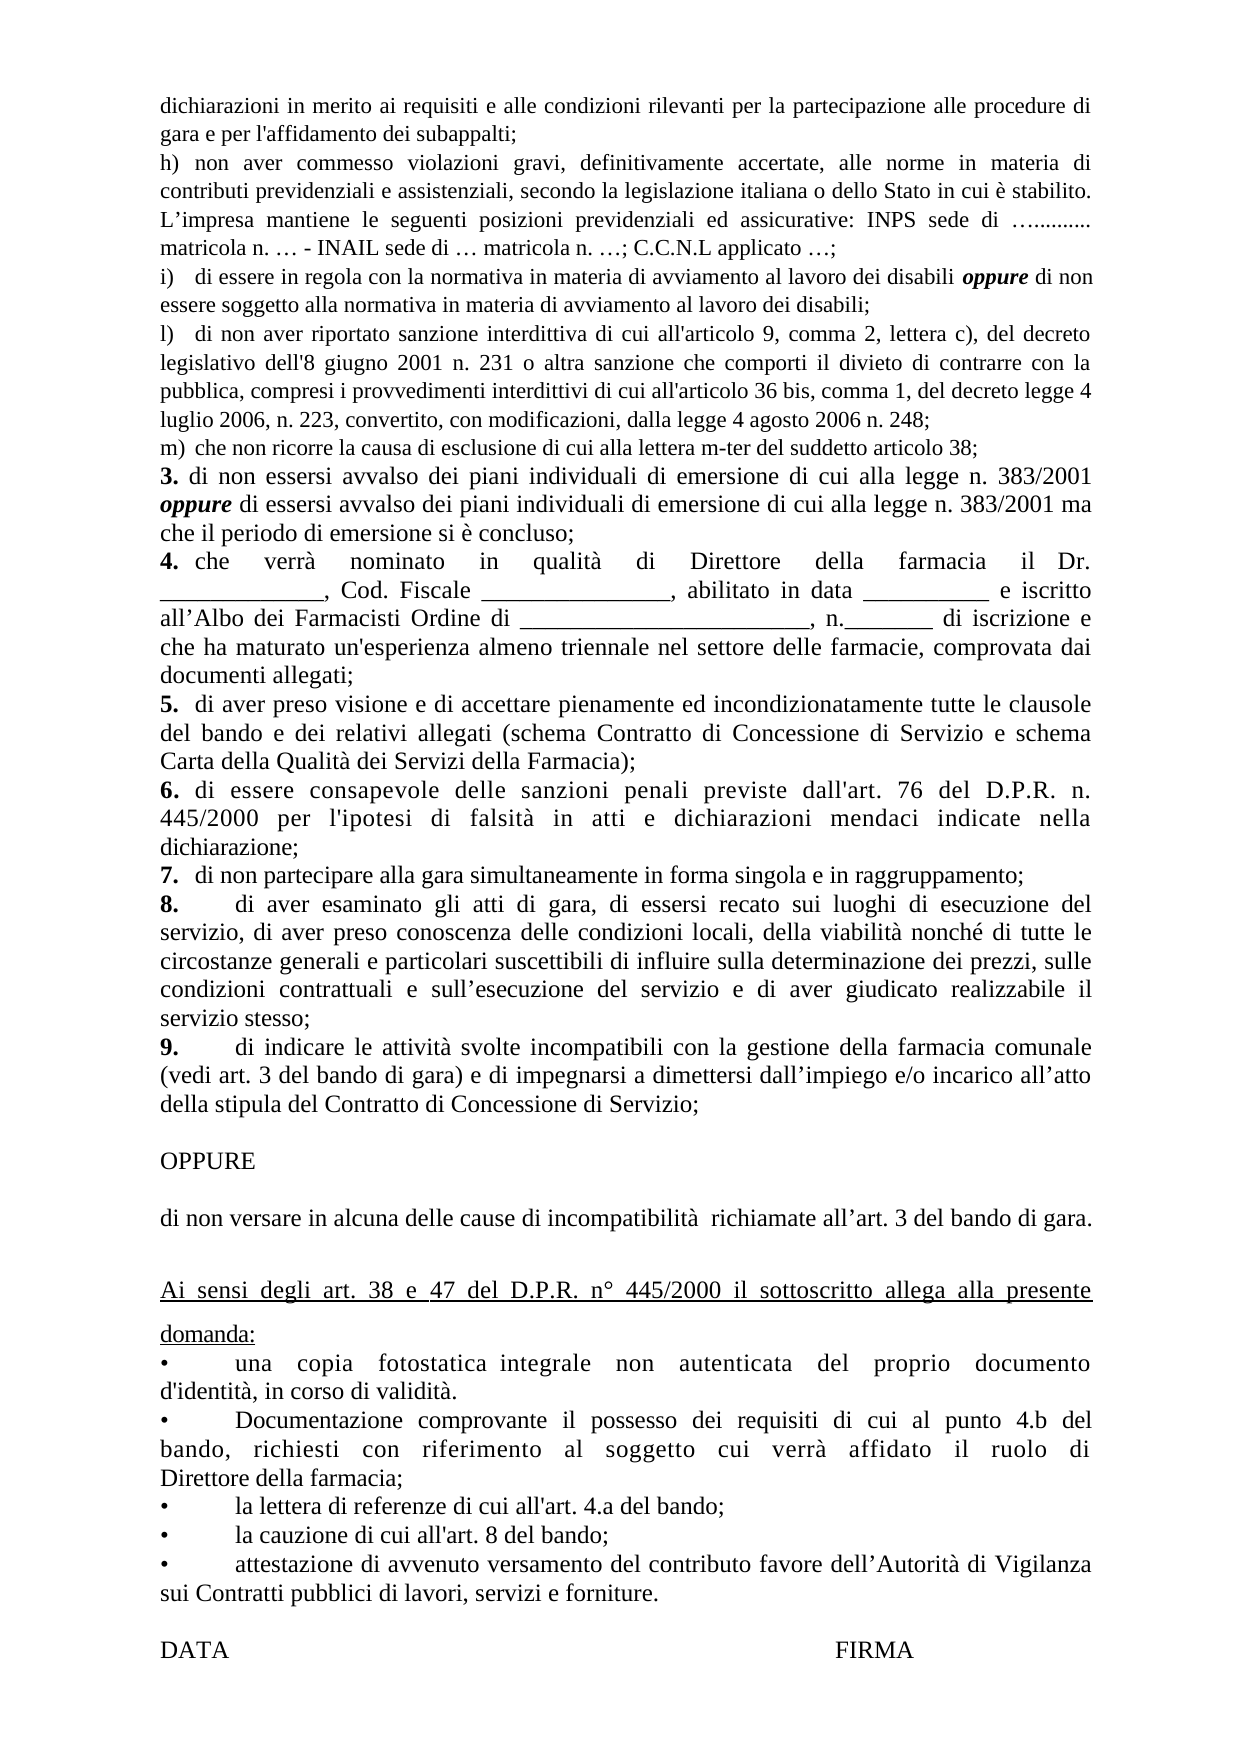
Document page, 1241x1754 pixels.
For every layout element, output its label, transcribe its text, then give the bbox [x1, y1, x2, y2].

list la cauzione di cui all'art. 8 del bando; [160, 1520, 1093, 1549]
text Ai sensi degli art. 38 e 47 del D.P.R. n° 445/2000 il sottoscritto allega alla presente [160, 1261, 1093, 1300]
list Documentazione comprovante il possesso dei requisiti di cui al punto 4.b del bando, richiesti con riferimento al soggetto cui verrà affidato il ruolo di Direttore della farmacia; [160, 1405, 1093, 1491]
text 7. di non partecipare alla gara simultaneamente in forma singola e in raggruppamento; [160, 861, 1093, 889]
text l) di non aver riportato sanzione interdittiva di cui all'articolo 9, comma 2, lettera c), del decreto legislativo dell'8 giugno 2001 n. 231 o altra sanzione che comporti il divieto di contrarre con la pubblica, compresi i provvedimenti interdittivi di cui all'articolo 36 bis, comma 1, del decreto legge 4 luglio 2006, n. 223, convertito, con modificazioni, dalla legge 4 agosto 2006 n. 248; [160, 319, 1093, 433]
text 5. di aver preso visione e di accettare pienamente ed incondizionatamente tutte le clausole del bando e dei relativi allegati (schema Contratto di Concessione di Servizio e schema Carta della Qualità dei Servizi della Farmacia); [160, 690, 1093, 775]
text domanda: [160, 1301, 1093, 1348]
text di non versare in alcuna delle cause di incompatibilità richiamate all’art. 3 del bando di gara. [160, 1203, 1093, 1232]
text i) di essere in regola con la normativa in materia di avviamento al lavoro dei disabili oppure di non essere soggetto alla normativa in materia di avviamento al lavoro dei disabili; [160, 262, 1093, 319]
text 4. che verrà nominato in qualità di Direttore della farmacia il Dr. _____________, Cod. Fiscale _______________, abilitato in data __________ e iscritto all’Albo dei Farmacisti Ordine di _______________________, n._______ di iscrizione e che ha maturato un'esperienza almeno triennale nel settore delle farmacie, comprovata dai documenti allegati; [160, 547, 1093, 690]
text 6. di essere consapevole delle sanzioni penali previste dall'art. 76 del D.P.R. n. 445/2000 per l'ipotesi di falsità in atti e dichiarazioni mendaci indicate nella dichiarazione; [160, 775, 1093, 861]
text h) non aver commesso violazioni gravi, definitivamente accertate, alle norme in materia di contributi previdenziali e assistenziali, secondo la legislazione italiana o dello Stato in cui è stabilito. L’impresa mantiene le seguenti posizioni previdenziali ed assicurative: INPS sede di ….......... matricola n. … - INAIL sede di … matricola n. …; C.C.N.L applicato …; [160, 147, 1093, 262]
text 8. di aver esaminato gli atti di gara, di essersi recato sui luoghi di esecuzione del servizio, di aver preso conoscenza delle condizioni locali, della viabilità nonché di tutte le circostanze generali e particolari suscettibili di influire sulla determinazione dei prezzi, sulle condizioni contrattuali e sull’esecuzione del servizio e di aver giudicato realizzabile il servizio stesso; [160, 889, 1093, 1032]
text dichiarazioni in merito ai requisiti e alle condizioni rilevanti per la partecipazione alle procedure di gara e per l'affidamento dei subappalti; [160, 90, 1093, 147]
text 9. di indicare le attività svolte incompatibili con la gestione della farmacia comunale (vedi art. 3 del bando di gara) e di impegnarsi a dimettersi dall’impiego e/o incarico all’atto della stipula del Contratto di Concessione di Servizio; [160, 1032, 1093, 1118]
text DATA FIRMA [160, 1635, 1093, 1664]
list una copia fotostatica integrale non autenticata del proprio documento d'identità, in corso di validità. [160, 1348, 1093, 1405]
list la lettera di referenze di cui all'art. 4.a del bando; [160, 1491, 1093, 1520]
list attestazione di avvenuto versamento del contributo favore dell’Autorità di Vigilanza sui Contratti pubblici di lavori, servizi e forniture. [160, 1549, 1093, 1606]
text m) che non ricorre la causa di esclusione di cui alla lettera m-ter del suddetto articolo 38; [160, 433, 1093, 461]
text 3. di non essersi avvalso dei piani individuali di emersione di cui alla legge n. 383/2001 oppure di essersi avvalso dei piani individuali di emersione di cui alla legge n. 383/2001 ma che il periodo di emersione si è concluso; [160, 461, 1093, 547]
text OPPURE [160, 1146, 1093, 1175]
